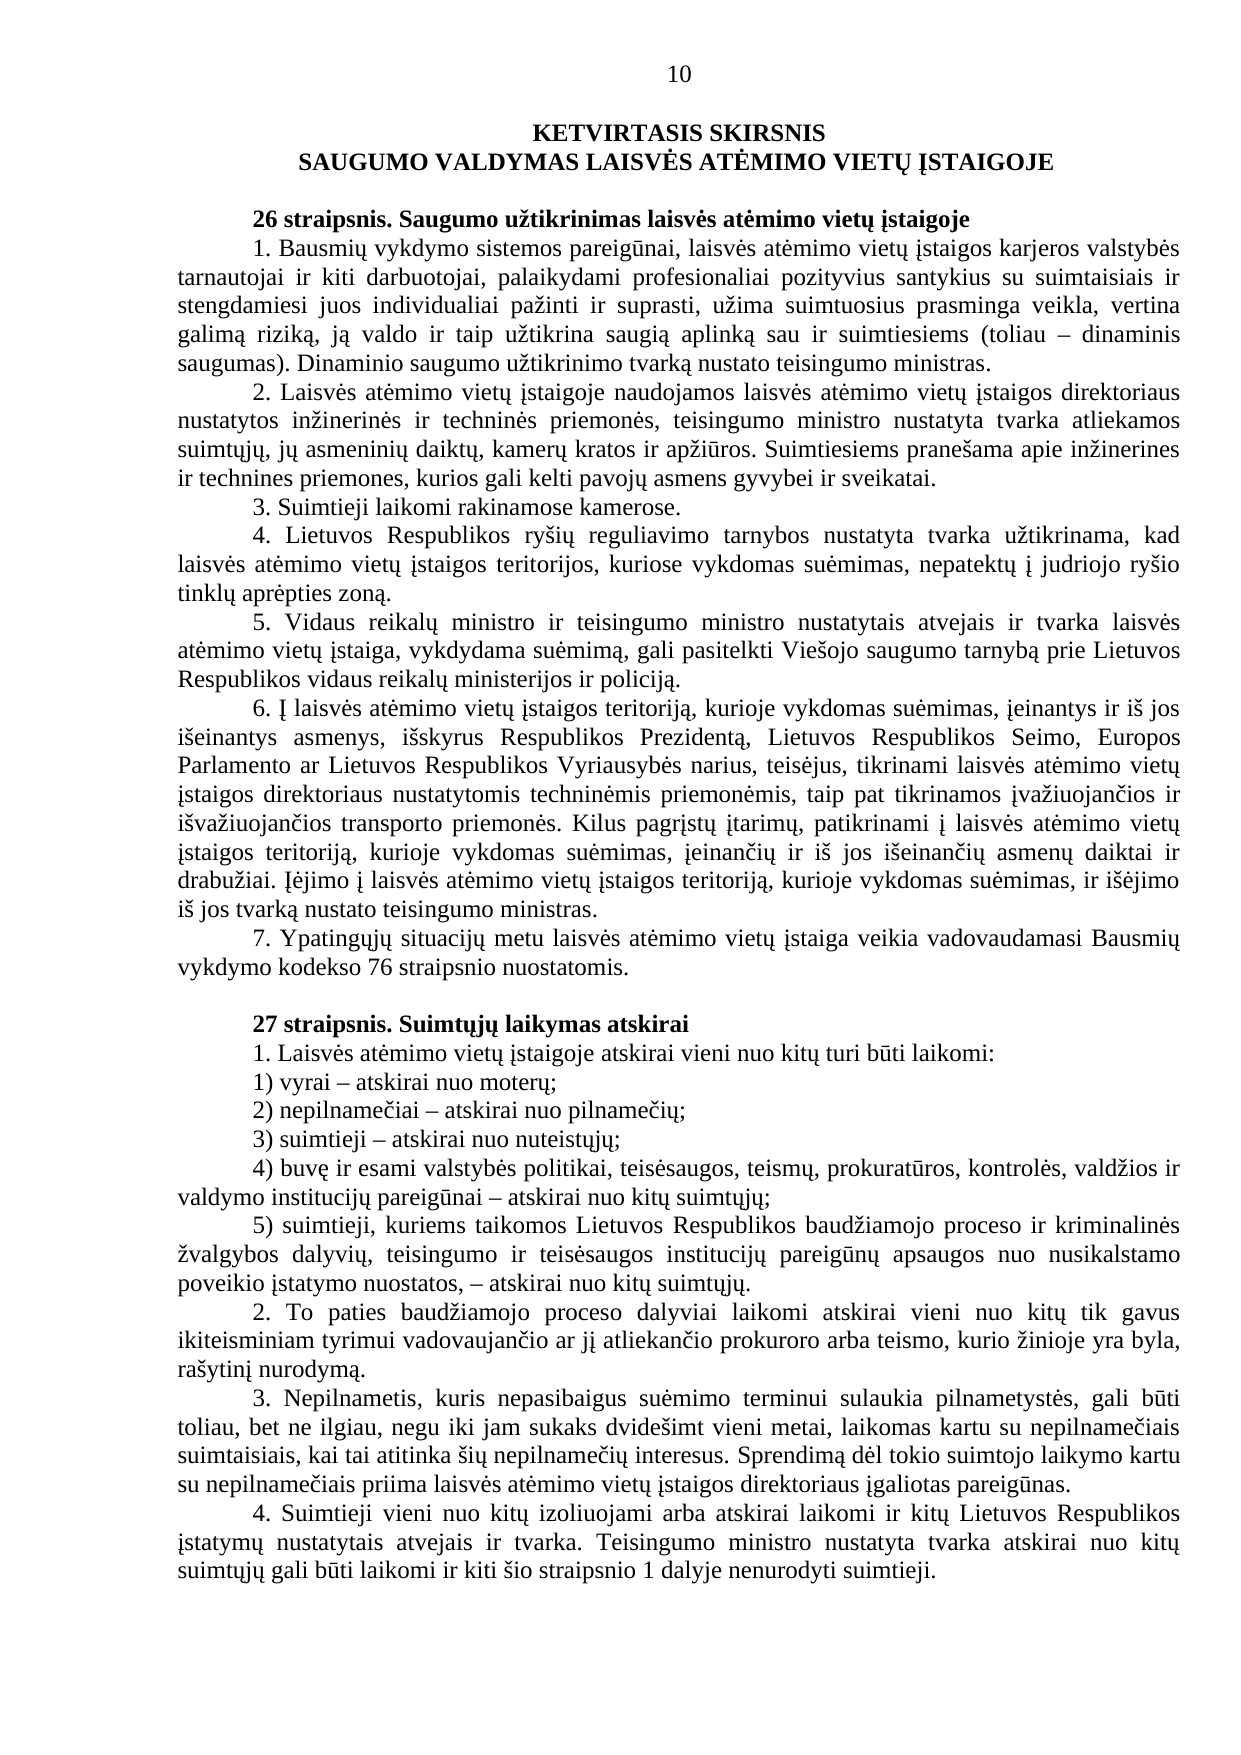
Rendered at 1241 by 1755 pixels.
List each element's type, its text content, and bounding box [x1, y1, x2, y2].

text 2. To paties baudžiamojo proceso dalyviai laikomi atskirai vieni nuo kitų tik gavus ikiteisminiam tyrimui vadovaujančio ar jį atliekančio prokuroro arba teismo, kurio žinioje yra byla, rašytinį nurodymą. [177, 1297, 1181, 1383]
text 3) suimtieji – atskirai nuo nuteistųjų; [177, 1124, 1181, 1153]
text 26 straipsnis. Saugumo užtikrinimas laisvės atėmimo vietų įstaigoje [177, 204, 1181, 233]
text KETVIRTASIS SKIRSNIS [177, 118, 1181, 147]
text 5) suimtieji, kuriems taikomos Lietuvos Respublikos baudžiamojo proceso ir kriminalinės žvalgybos dalyvių, teisingumo ir teisėsaugos institucijų pareigūnų apsaugos nuo nusikalstamo poveikio įstatymo nuostatos, – atskirai nuo kitų suimtųjų. [177, 1211, 1181, 1297]
text 1. Laisvės atėmimo vietų įstaigoje atskirai vieni nuo kitų turi būti laikomi: [177, 1038, 1181, 1067]
text 1) vyrai – atskirai nuo moterų; [177, 1067, 1181, 1096]
text 4. Lietuvos Respublikos ryšių reguliavimo tarnybos nustatyta tvarka užtikrinama, kad laisvės atėmimo vietų įstaigos teritorijos, kuriose vykdomas suėmimas, nepatektų į judriojo ryšio tinklų aprėpties zoną. [177, 521, 1181, 607]
text 5. Vidaus reikalų ministro ir teisingumo ministro nustatytais atvejais ir tvarka laisvės atėmimo vietų įstaiga, vykdydama suėmimą, gali pasitelkti Viešojo saugumo tarnybą prie Lietuvos Respublikos vidaus reikalų ministerijos ir policiją. [177, 607, 1181, 693]
text SAUGUMO VALDYMAS LAISVĖS ATĖMIMO VIETŲ ĮSTAIGOJE [177, 147, 1181, 176]
text 2. Laisvės atėmimo vietų įstaigoje naudojamos laisvės atėmimo vietų įstaigos direktoriaus nustatytos inžinerinės ir techninės priemonės, teisingumo ministro nustatyta tvarka atliekamos suimtųjų, jų asmeninių daiktų, kamerų kratos ir apžiūros. Suimtiesiems pranešama apie inžinerines ir technines priemones, kurios gali kelti pavojų asmens gyvybei ir sveikatai. [177, 377, 1181, 492]
text 1. Bausmių vykdymo sistemos pareigūnai, laisvės atėmimo vietų įstaigos karjeros valstybės tarnautojai ir kiti darbuotojai, palaikydami profesionaliai pozityvius santykius su suimtaisiais ir stengdamiesi juos individualiai pažinti ir suprasti, užima suimtuosius prasminga veikla, vertina galimą riziką, ją valdo ir taip užtikrina saugią aplinką sau ir suimtiesiems (toliau – dinaminis saugumas). Dinaminio saugumo užtikrinimo tvarką nustato teisingumo ministras. [177, 233, 1181, 377]
text 2) nepilnamečiai – atskirai nuo pilnamečių; [177, 1096, 1181, 1124]
text 4) buvę ir esami valstybės politikai, teisėsaugos, teismų, prokuratūros, kontrolės, valdžios ir valdymo institucijų pareigūnai – atskirai nuo kitų suimtųjų; [177, 1153, 1181, 1211]
text 3. Nepilnametis, kuris nepasibaigus suėmimo terminui sulaukia pilnametystės, gali būti toliau, bet ne ilgiau, negu iki jam sukaks dvidešimt vieni metai, laikomas kartu su nepilnamečiais suimtaisiais, kai tai atitinka šių nepilnamečių interesus. Sprendimą dėl tokio suimtojo laikymo kartu su nepilnamečiais priima laisvės atėmimo vietų įstaigos direktoriaus įgaliotas pareigūnas. [177, 1383, 1181, 1498]
text 3. Suimtieji laikomi rakinamose kamerose. [177, 492, 1181, 521]
text 7. Ypatingųjų situacijų metu laisvės atėmimo vietų įstaiga veikia vadovaudamasi Bausmių vykdymo kodekso 76 straipsnio nuostatomis. [177, 923, 1181, 981]
text 6. Į laisvės atėmimo vietų įstaigos teritoriją, kurioje vykdomas suėmimas, įeinantys ir iš jos išeinantys asmenys, išskyrus Respublikos Prezidentą, Lietuvos Respublikos Seimo, Europos Parlamento ar Lietuvos Respublikos Vyriausybės narius, teisėjus, tikrinami laisvės atėmimo vietų įstaigos direktoriaus nustatytomis techninėmis priemonėmis, taip pat tikrinamos įvažiuojančios ir išvažiuojančios transporto priemonės. Kilus pagrįstų įtarimų, patikrinami į laisvės atėmimo vietų įstaigos teritoriją, kurioje vykdomas suėmimas, įeinančių ir iš jos išeinančių asmenų daiktai ir drabužiai. Įėjimo į laisvės atėmimo vietų įstaigos teritoriją, kurioje vykdomas suėmimas, ir išėjimo iš jos tvarką nustato teisingumo ministras. [177, 693, 1181, 923]
text 4. Suimtieji vieni nuo kitų izoliuojami arba atskirai laikomi ir kitų Lietuvos Respublikos įstatymų nustatytais atvejais ir tvarka. Teisingumo ministro nustatyta tvarka atskirai nuo kitų suimtųjų gali būti laikomi ir kiti šio straipsnio 1 dalyje nenurodyti suimtieji. [177, 1498, 1181, 1584]
text 27 straipsnis. Suimtųjų laikymas atskirai [177, 1009, 1181, 1038]
